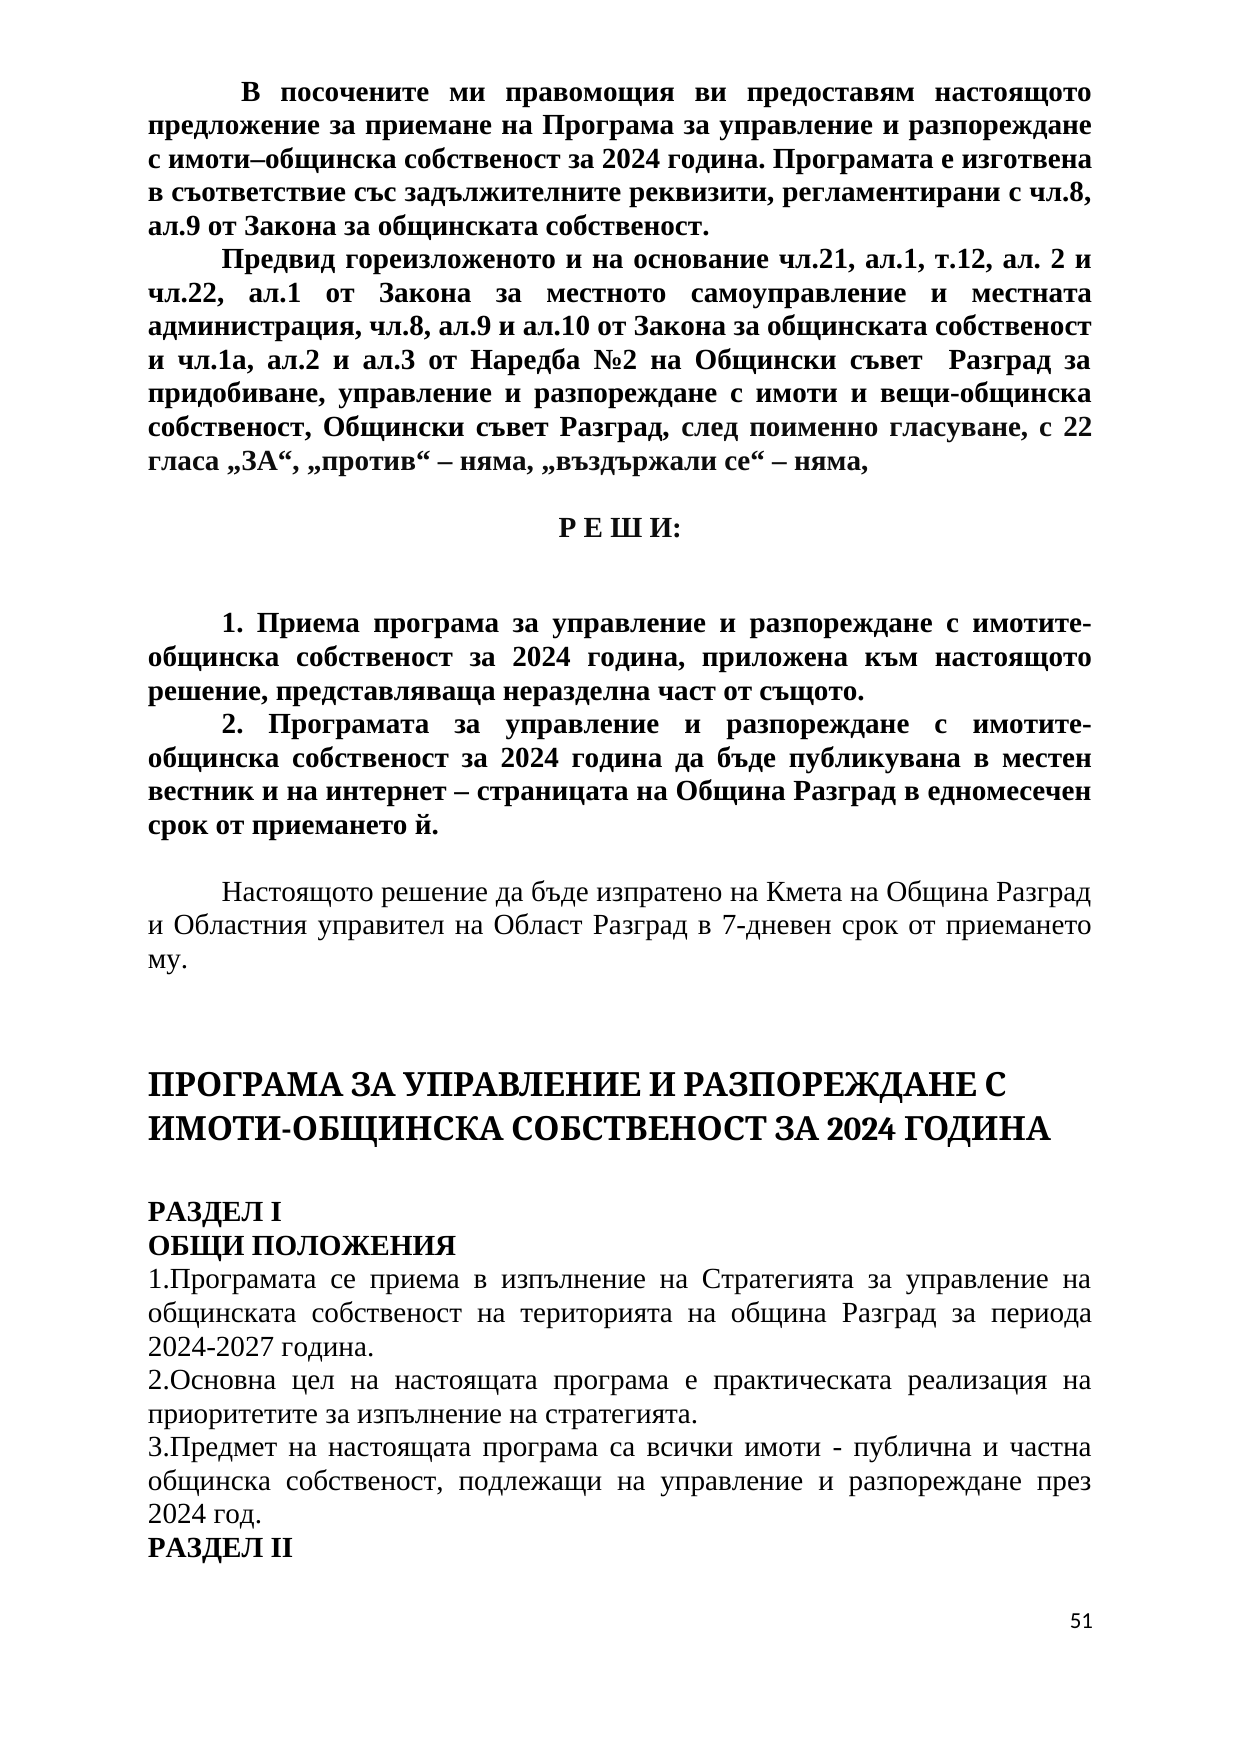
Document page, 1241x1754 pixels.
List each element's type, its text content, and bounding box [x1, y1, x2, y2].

text 3.Предмет на настоящата програма са всички имоти - публична и частна общинска собственост, подлежащи на управление и разпореждане през 2024 год. [148, 1429, 1093, 1530]
text Настоящото решение да бъде изпратено на Кмета на Община Разград и Областния управител на Област Разград в 7-дневен срок от приемането му. [148, 874, 1093, 974]
text 2. Програмата за управление и разпореждане с имотите-общинска собственост за 2024 година да бъде публикувана в местен вестник и на интернет – страницата на Община Разград в едномесечен срок от приемането й. [148, 706, 1093, 840]
text 1.Програмата се приема в изпълнение на Стратегията за управление на общинската собственост на територията на община Разград за периода 2024-2027 година. [148, 1262, 1093, 1362]
text Р Е Ш И: [148, 510, 1093, 543]
text ОБЩИ ПОЛОЖЕНИЯ [148, 1228, 1093, 1262]
text 2.Основна цел на настоящата програма е практическата реализация на приоритетите за изпълнение на стратегията. [148, 1362, 1093, 1429]
text 1. Приема програма за управление и разпореждане с имотите-общинска собственост за 2024 година, приложена към настоящото решение, представляваща неразделна част от същото. [148, 606, 1093, 706]
text В посочените ми правомощия ви предоставям настоящото предложение за приемане на Програма за управление и разпореждане с имоти–общинска собственост за 2024 година. Програмата е изготвена в съответствие със задължителните реквизити, регламентирани с чл.8, ал.9 от Закона за общинската собственост. [148, 74, 1093, 241]
text РАЗДЕЛ ІІ [148, 1530, 1093, 1563]
subtitle ПРОГРАМА ЗА УПРАВЛЕНИЕ И РАЗПОРЕЖДАНЕ С ИМОТИ-ОБЩИНСКА СОБСТВЕНОСТ ЗА 2024 ГОДИНА [148, 1067, 1093, 1149]
text Предвид гореизложеното и на основание чл.21, ал.1, т.12, ал. 2 и чл.22, ал.1 от Закона за местното самоуправление и местната администрация, чл.8, ал.9 и ал.10 от Закона за общинската собственост и чл.1а, ал.2 и ал.3 от Наредба №2 на Общински съвет Разград за придобиване, управление и разпореждане с имоти и вещи-общинска собственост, Общински съвет Разград, след поименно гласуване, с 22 гласа „ЗА“, „против“ – няма, „въздържали се“ – няма, [148, 241, 1093, 476]
text РАЗДЕЛ І [148, 1194, 1093, 1228]
